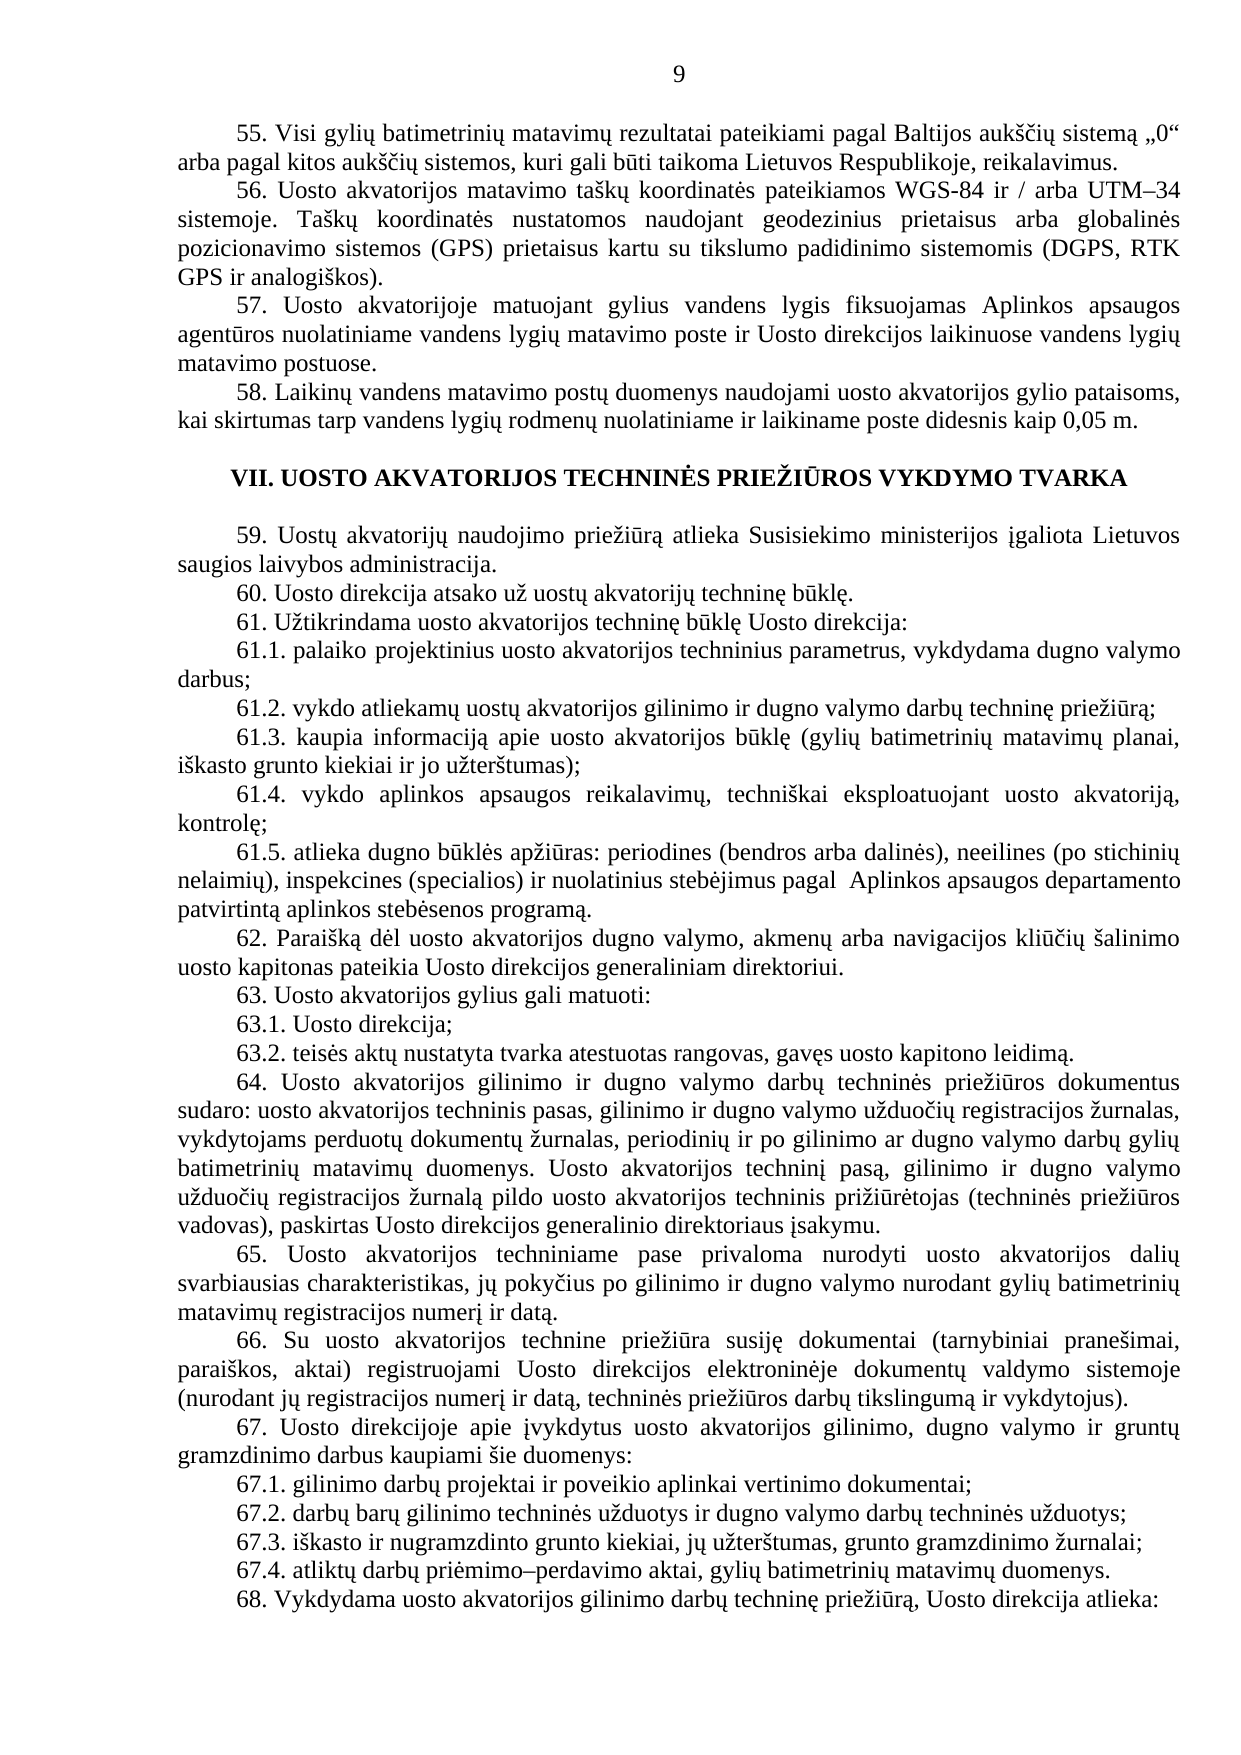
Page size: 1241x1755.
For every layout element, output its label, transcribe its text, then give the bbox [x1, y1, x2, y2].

text 61.4. vykdo aplinkos apsaugos reikalavimų, techniškai eksploatuojant uosto akvatoriją, kontrolę; [177, 779, 1181, 837]
text 60. Uosto direkcija atsako už uostų akvatorijų techninę būklę. [177, 578, 1181, 607]
text 61. Užtikrindama uosto akvatorijos techninę būklę Uosto direkcija: [177, 607, 1181, 636]
text 67. Uosto direkcijoje apie įvykdytus uosto akvatorijos gilinimo, dugno valymo ir gruntų gramzdinimo darbus kaupiami šie duomenys: [177, 1412, 1181, 1469]
text 63.1. Uosto direkcija; [177, 1009, 1181, 1038]
text 58. Laikinų vandens matavimo postų duomenys naudojami uosto akvatorijos gylio pataisoms, kai skirtumas tarp vandens lygių rodmenų nuolatiniame ir laikiname poste didesnis kaip 0,05 m. [177, 377, 1181, 434]
text 61.2. vykdo atliekamų uostų akvatorijos gilinimo ir dugno valymo darbų techninę priežiūrą; [177, 693, 1181, 722]
text 65. Uosto akvatorijos techniniame pase privaloma nurodyti uosto akvatorijos dalių svarbiausias charakteristikas, jų pokyčius po gilinimo ir dugno valymo nurodant gylių batimetrinių matavimų registracijos numerį ir datą. [177, 1239, 1181, 1326]
text 59. Uostų akvatorijų naudojimo priežiūrą atlieka Susisiekimo ministerijos įgaliota Lietuvos saugios laivybos administracija. [177, 521, 1181, 578]
text 67.2. darbų barų gilinimo techninės užduotys ir dugno valymo darbų techninės užduotys; [177, 1498, 1181, 1527]
text 66. Su uosto akvatorijos technine priežiūra susiję dokumentai (tarnybiniai pranešimai, paraiškos, aktai) registruojami Uosto direkcijos elektroninėje dokumentų valdymo sistemoje (nurodant jų registracijos numerį ir datą, techninės priežiūros darbų tikslingumą ir vykdytojus). [177, 1326, 1181, 1412]
text 67.4. atliktų darbų priėmimo–perdavimo aktai, gylių batimetrinių matavimų duomenys. [177, 1556, 1181, 1584]
text VII. UOSTO AKVATORIJOS TECHNINĖS PRIEŽIŪROS VYKDYMO TVARKA [177, 463, 1181, 492]
text 67.3. iškasto ir nugramzdinto grunto kiekiai, jų užterštumas, grunto gramzdinimo žurnalai; [177, 1527, 1181, 1556]
text 64. Uosto akvatorijos gilinimo ir dugno valymo darbų techninės priežiūros dokumentus sudaro: uosto akvatorijos techninis pasas, gilinimo ir dugno valymo užduočių registracijos žurnalas, vykdytojams perduotų dokumentų žurnalas, periodinių ir po gilinimo ar dugno valymo darbų gylių batimetrinių matavimų duomenys. Uosto akvatorijos techninį pasą, gilinimo ir dugno valymo užduočių registracijos žurnalą pildo uosto akvatorijos techninis prižiūrėtojas (techninės priežiūros vadovas), paskirtas Uosto direkcijos generalinio direktoriaus įsakymu. [177, 1067, 1181, 1239]
text 68. Vykdydama uosto akvatorijos gilinimo darbų techninę priežiūrą, Uosto direkcija atlieka: [177, 1584, 1181, 1613]
text 61.1. palaiko .1projektinius uosto akvatorijos techninius parametrus, vykdydama dugno valymo darbus; [177, 636, 1181, 693]
text 62. Paraišką dėl uosto akvatorijos dugno valymo, akmenų arba navigacijos kliūčių šalinimo uosto kapitonas pateikia Uosto direkcijos generaliniam direktoriui. [177, 923, 1181, 981]
text 57. Uosto akvatorijoje matuojant gylius vandens lygis fiksuojamas Aplinkos apsaugos agentūros nuolatiniame vandens lygių matavimo poste ir Uosto direkcijos laikinuose vandens lygių matavimo postuose. [177, 291, 1181, 377]
text 63.2. teisės aktų nustatyta tvarka atestuotas rangovas, gavęs uosto kapitono leidimą. [177, 1038, 1181, 1067]
text 56. Uosto akvatorijos matavimo taškų koordinatės pateikiamos WGS-84 ir / arba UTM–34 sistemoje. Taškų koordinatės nustatomos naudojant geodezinius prietaisus arba globalinės pozicionavimo sistemos (GPS) prietaisus kartu su tikslumo padidinimo sistemomis (DGPS, RTK GPS ir analogiškos). [177, 176, 1181, 291]
text 55. Visi gylių batimetrinių matavimų rezultatai pateikiami pagal Baltijos aukščių sistemą „0“ arba pagal kitos aukščių sistemos, kuri gali būti taikoma Lietuvos Respublikoje, reikalavimus. [177, 118, 1181, 176]
text 61.5. atlieka dugno būklės apžiūras: periodines (bendros arba dalinės), neeilines (po stichinių nelaimių), inspekcines (specialios) ir nuolatinius stebėjimus pagal Aplinkos apsaugos departamento patvirtintą aplinkos stebėsenos programą. [177, 837, 1181, 923]
text 63. Uosto akvatorijos gylius gali matuoti: [177, 981, 1181, 1009]
text 67.1. gilinimo darbų projektai ir poveikio aplinkai vertinimo dokumentai; [177, 1469, 1181, 1498]
text 61.3. kaupia informaciją apie uosto akvatorijos būklę (gylių batimetrinių matavimų planai, iškasto grunto kiekiai ir jo užterštumas); [177, 722, 1181, 779]
